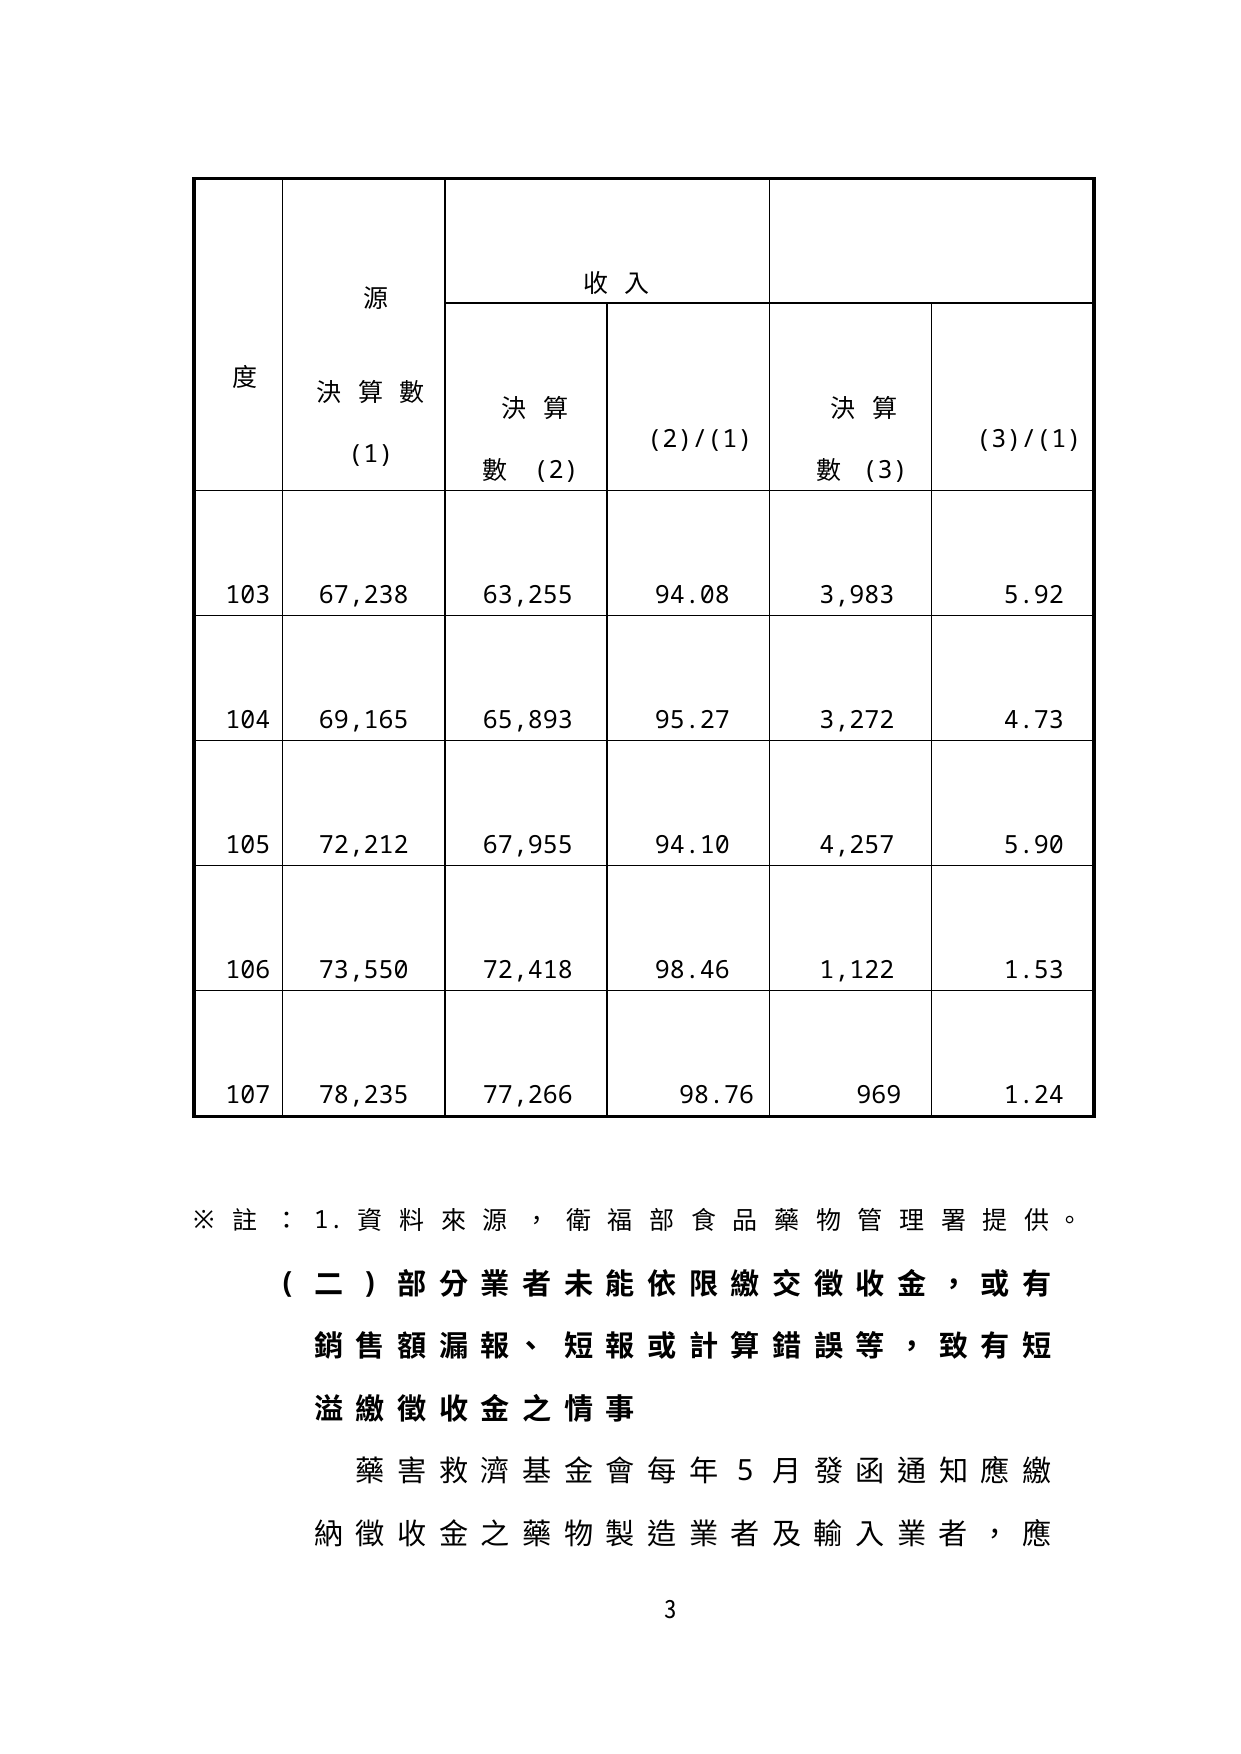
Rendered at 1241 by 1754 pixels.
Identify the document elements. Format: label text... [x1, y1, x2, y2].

table_cell 4.73 [932, 616, 1092, 740]
table_cell 67,955 [446, 741, 606, 865]
table_cell 78,235 [283, 991, 444, 1115]
table_cell 95.27 [608, 616, 769, 740]
table_cell 1.24 [932, 991, 1092, 1115]
table_cell 103 [196, 491, 282, 615]
table_cell 5.90 [932, 741, 1092, 865]
table_cell 決算數(3) [770, 304, 931, 490]
table_cell 63,255 [446, 491, 606, 615]
table_cell 5.92 [932, 491, 1092, 615]
table_cell 1.53 [932, 866, 1092, 990]
text (二)部分業者未能依限繳交徵收金，或有銷售額漏報、短報或計算錯誤等，致有短溢繳徵收金之情事 [242, 1240, 1058, 1427]
table_cell 94.08 [608, 491, 769, 615]
table_cell 65,893 [446, 616, 606, 740]
table_cell 1,122 [770, 866, 931, 990]
table_header [770, 180, 1092, 302]
table_header 度 [196, 180, 282, 490]
table_cell 69,165 [283, 616, 444, 740]
table_cell 969 [770, 991, 931, 1115]
table_cell 4,257 [770, 741, 931, 865]
table_cell 72,212 [283, 741, 444, 865]
table_header 源 決算數(1) [283, 180, 444, 490]
table_cell 73,550 [283, 866, 444, 990]
table_cell (3)/(1) [932, 304, 1092, 490]
table_cell 3,272 [770, 616, 931, 740]
table_cell 98.46 [608, 866, 769, 990]
text 藥害救濟基金會每年5月發函通知應繳納徵收金之藥物製造業者及輸入業者，應依規定於限期內申報及繳納藥害救濟徵收金，惟106及107年度未依上開規定期限完成報繳徵收金之業者分別為50家及52家(詳附表2)，經進行催收並加收滯納金後，其中連續兩年度未依限完成申報及繳納藥害救濟徵收金之業者計10家。 [271, 1427, 1058, 1552]
table_cell 決算數(2) [446, 304, 606, 490]
table_cell 67,238 [283, 491, 444, 615]
table_cell (2)/(1) [608, 304, 769, 490]
table_cell 104 [196, 616, 282, 740]
table_cell 3,983 [770, 491, 931, 615]
table_cell 106 [196, 866, 282, 990]
table_cell 77,266 [446, 991, 606, 1115]
table_header 收入 [446, 180, 769, 302]
table_cell 72,418 [446, 866, 606, 990]
table_cell 107 [196, 991, 282, 1115]
text ※註：1.資料來源，衛福部食品藥物管理署提供。 [183, 1177, 1058, 1240]
table_cell 105 [196, 741, 282, 865]
table_cell 98.76 [608, 991, 769, 1115]
table_cell 94.10 [608, 741, 769, 865]
